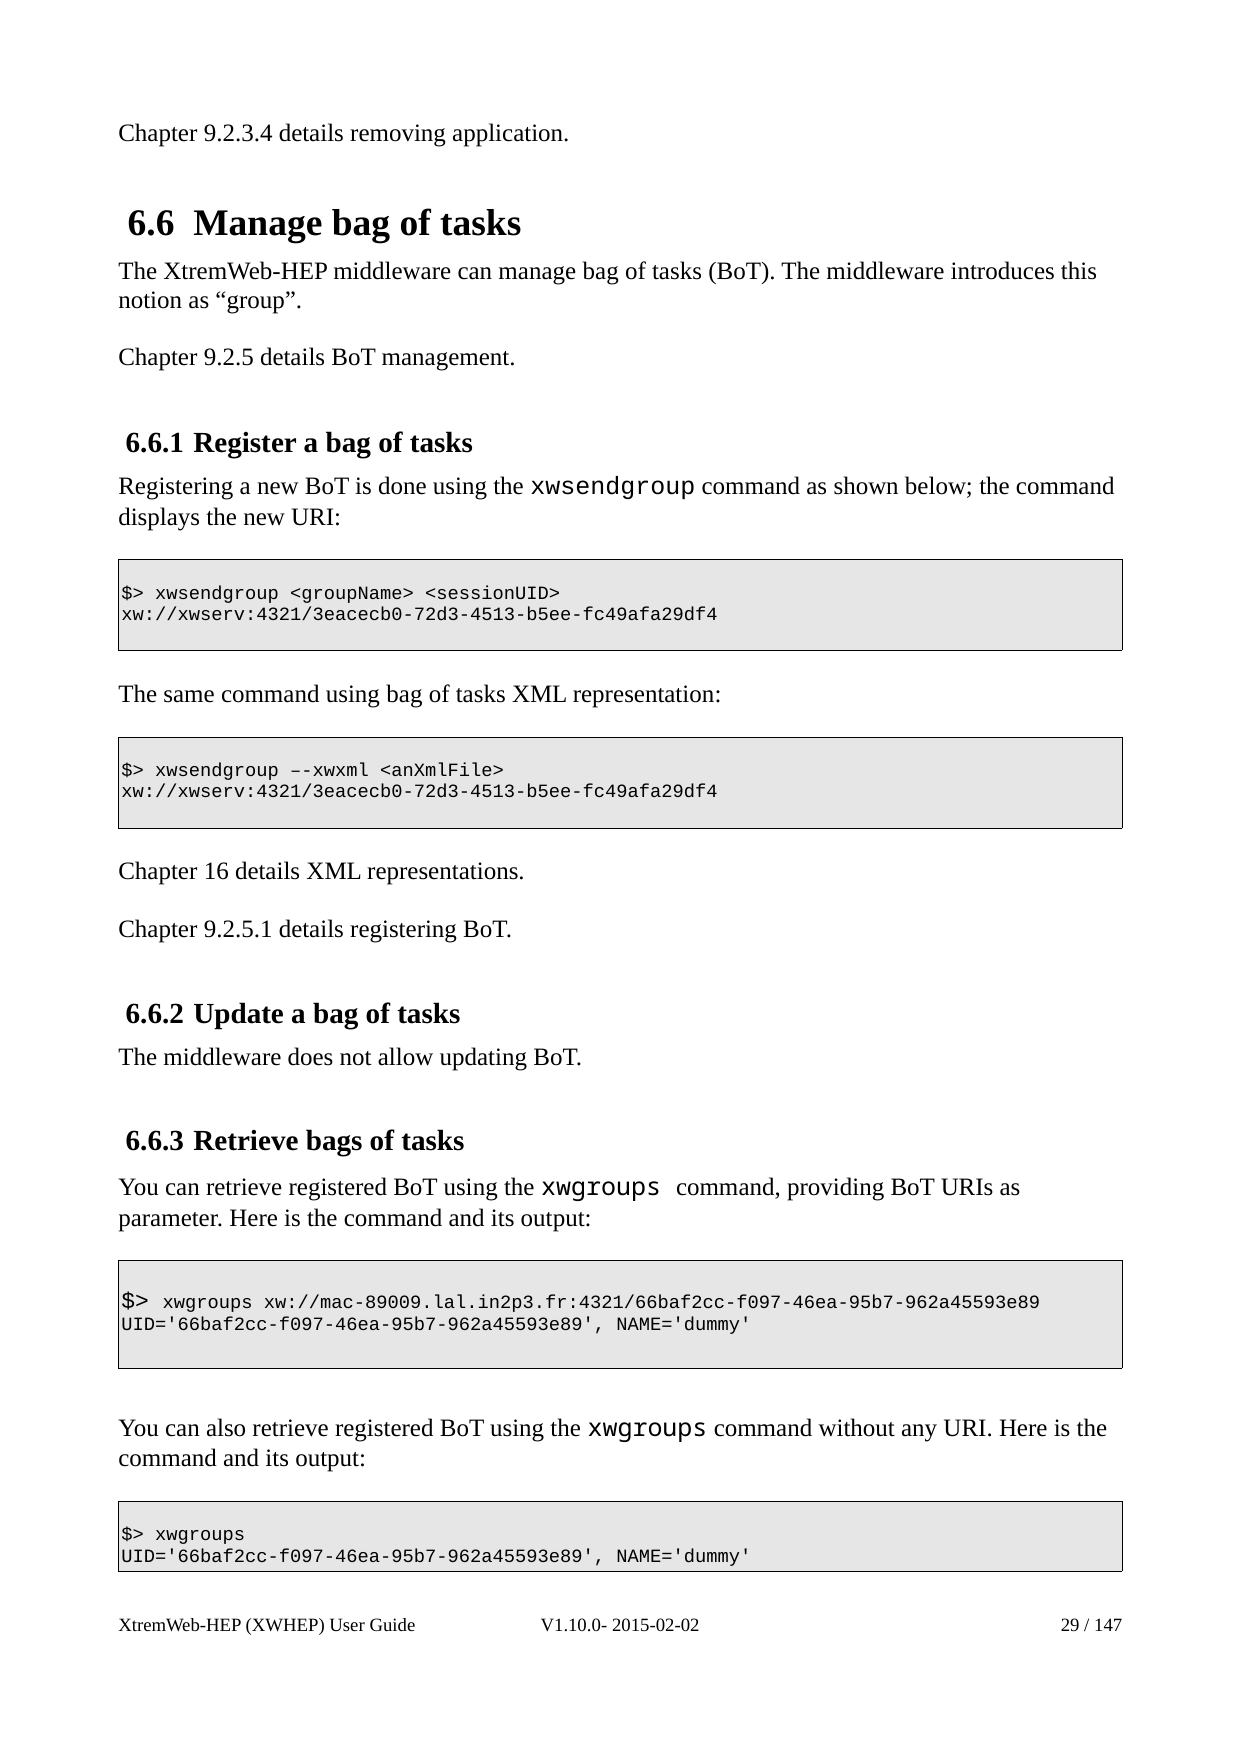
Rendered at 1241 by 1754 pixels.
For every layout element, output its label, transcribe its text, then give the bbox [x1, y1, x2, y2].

subtitle Register a bag of tasks [118, 425, 1122, 458]
text UID='66baf2cc-f097-46ea-95b7-962a45593e89', NAME='dummy' [119, 1543, 1122, 1571]
text The same command using bag of tasks XML representation: [118, 679, 1122, 708]
text Chapter 9.2.5 details BoT management. [118, 342, 1122, 371]
text $> xwgroups xw://mac-89009.lal.in2p3.fr:4321/66baf2cc-f097-46ea-95b7-962a45593e89 [119, 1286, 1122, 1312]
text Registering a new BoT is done using the xwsendgroup command as shown below; the command displays the new URI: [118, 471, 1122, 531]
text xw://xwserv:4321/3eacecb0-72d3-4513-b5ee-fc49afa29df4 [119, 602, 1122, 623]
text The XtremWeb-HEP middleware can manage bag of tasks (BoT). The middleware introduces this notion as “group”. [118, 256, 1122, 314]
subtitle Update a bag of tasks [118, 996, 1122, 1030]
text UID='66baf2cc-f097-46ea-95b7-962a45593e89', NAME='dummy' [119, 1312, 1122, 1333]
text You can retrieve registered BoT using the xwgroups command, providing BoT URIs as parameter. Here is the command and its output: [118, 1169, 1122, 1231]
text $> xwgroups [119, 1522, 1122, 1543]
subtitle Retrieve bags of tasks [118, 1123, 1122, 1156]
text Chapter 9.2.5.1 details registering BoT. [118, 914, 1122, 943]
text You can also retrieve registered BoT using the xwgroups command without any URI. Here is the command and its output: [118, 1409, 1122, 1472]
text The middleware does not allow updating BoT. [118, 1042, 1122, 1071]
text Chapter 16 details XML representations. [118, 856, 1122, 885]
text $> xwsendgroup <groupName> <sessionUID> [119, 581, 1122, 602]
text xw://xwserv:4321/3eacecb0-72d3-4513-b5ee-fc49afa29df4 [119, 779, 1122, 800]
subtitle Manage bag of tasks [118, 201, 1122, 244]
text Chapter 9.2.3.4 details removing application. [118, 118, 1122, 147]
text $> xwsendgroup –-xwxml <anXmlFile> [119, 758, 1122, 779]
